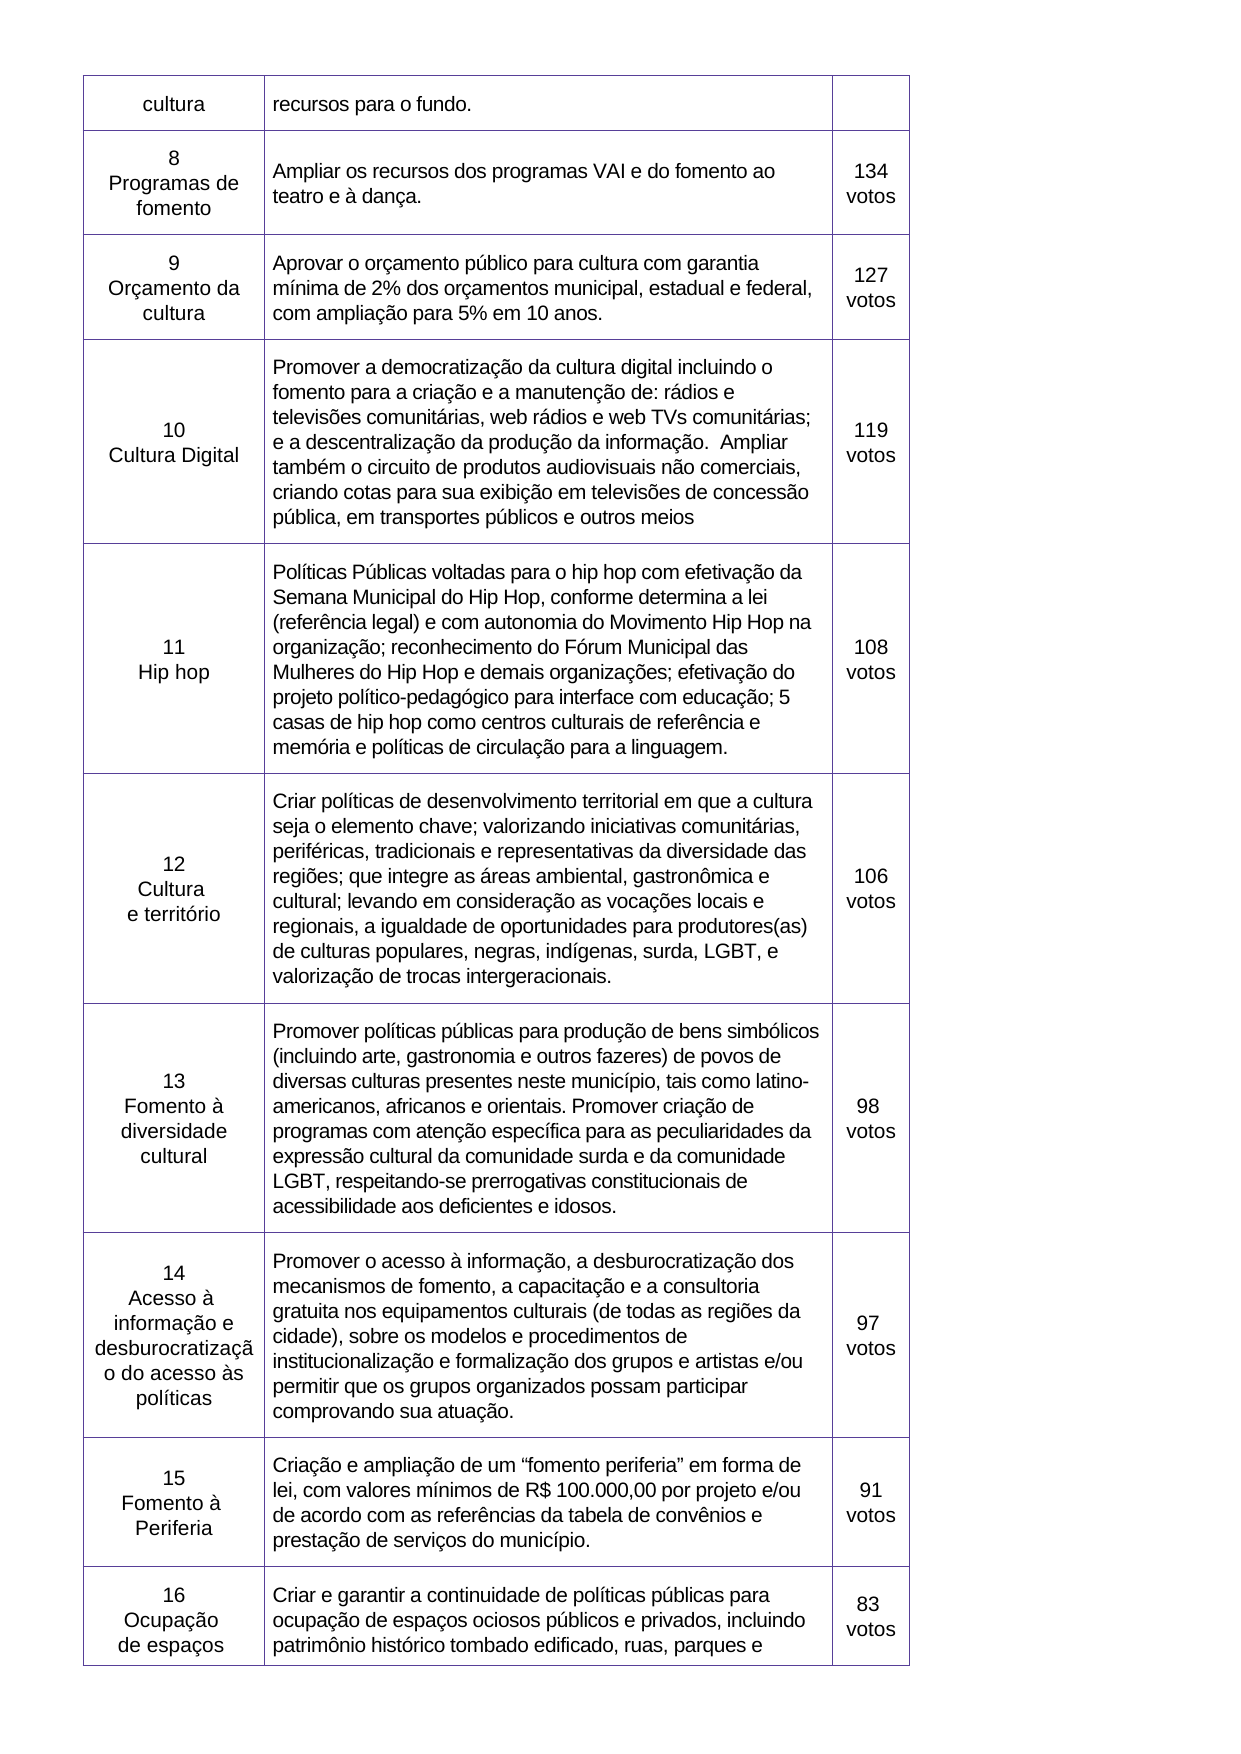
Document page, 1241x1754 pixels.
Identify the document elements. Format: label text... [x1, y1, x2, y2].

table_cell 12 Cultura e território [84, 774, 264, 1002]
table_cell Aprovar o orçamento público para cultura com garantia mínima de 2% dos orçamentos municipal, estadual e federal, com ampliação para 5% em 10 anos. [265, 235, 832, 339]
table_cell 91 votos [833, 1438, 909, 1566]
table_cell 106 votos [833, 774, 909, 1002]
table_cell Políticas Públicas voltadas para o hip hop com efetivação da Semana Municipal do Hip Hop, conforme determina a lei (referência legal) e com autonomia do Movimento Hip Hop na organização; reconhecimento do Fórum Municipal das Mulheres do Hip Hop e demais organizações; efetivação do projeto político-pedagógico para interface com educação; 5 casas de hip hop como centros culturais de referência e memória e políticas de circulação para a linguagem. [265, 544, 832, 773]
table_cell 13 Fomento à diversidade cultural [84, 1004, 264, 1232]
table_cell 16 Ocupação de espaços [84, 1567, 264, 1665]
table_cell 14 Acesso à informação e desburocratização do acesso às políticas [84, 1233, 264, 1437]
table_cell 9 Orçamento da cultura [84, 235, 264, 339]
table_cell 134 votos [833, 131, 909, 234]
table_cell 119 votos [833, 340, 909, 543]
table_cell 97 votos [833, 1233, 909, 1437]
table_cell 127 votos [833, 235, 909, 339]
table_cell 83 votos [833, 1567, 909, 1665]
table_cell Criar políticas de desenvolvimento territorial em que a cultura seja o elemento chave; valorizando iniciativas comunitárias, periféricas, tradicionais e representativas da diversidade das regiões; que integre as áreas ambiental, gastronômica e cultural; levando em consideração as vocações locais e regionais, a igualdade de oportunidades para produtores(as) de culturas populares, negras, indígenas, surda, LGBT, e valorização de trocas intergeracionais. [265, 774, 832, 1002]
table_cell cultura [84, 76, 264, 129]
table_cell 15 Fomento à Periferia [84, 1438, 264, 1566]
table_cell [833, 76, 909, 129]
table_cell 108 votos [833, 544, 909, 773]
table_cell Ampliar os recursos dos programas VAI e do fomento ao teatro e à dança. [265, 131, 832, 234]
table_cell 11 Hip hop [84, 544, 264, 773]
table_cell 98 votos [833, 1004, 909, 1232]
table_cell Criar e garantir a continuidade de políticas públicas para ocupação de espaços ociosos públicos e privados, incluindo patrimônio histórico tombado edificado, ruas, parques e [265, 1567, 832, 1665]
table_cell Criação e ampliação de um “fomento periferia” em forma de lei, com valores mínimos de R$ 100.000,00 por projeto e/ou de acordo com as referências da tabela de convênios e prestação de serviços do município. [265, 1438, 832, 1566]
table_cell Promover políticas públicas para produção de bens simbólicos (incluindo arte, gastronomia e outros fazeres) de povos de diversas culturas presentes neste município, tais como latino-americanos, africanos e orientais. Promover criação de programas com atenção específica para as peculiaridades da expressão cultural da comunidade surda e da comunidade LGBT, respeitando-se prerrogativas constitucionais de acessibilidade aos deficientes e idosos. [265, 1004, 832, 1232]
table_cell 8 Programas de fomento [84, 131, 264, 234]
table_cell Promover a democratização da cultura digital incluindo o fomento para a criação e a manutenção de: rádios e televisões comunitárias, web rádios e web TVs comunitárias; e a descentralização da produção da informação. Ampliar também o circuito de produtos audiovisuais não comerciais, criando cotas para sua exibição em televisões de concessão pública, em transportes públicos e outros meios [265, 340, 832, 543]
table_cell Promover o acesso à informação, a desburocratização dos mecanismos de fomento, a capacitação e a consultoria gratuita nos equipamentos culturais (de todas as regiões da cidade), sobre os modelos e procedimentos de institucionalização e formalização dos grupos e artistas e/ou permitir que os grupos organizados possam participar comprovando sua atuação. [265, 1233, 832, 1437]
table_cell 10 Cultura Digital [84, 340, 264, 543]
table_cell recursos para o fundo. [265, 76, 832, 129]
